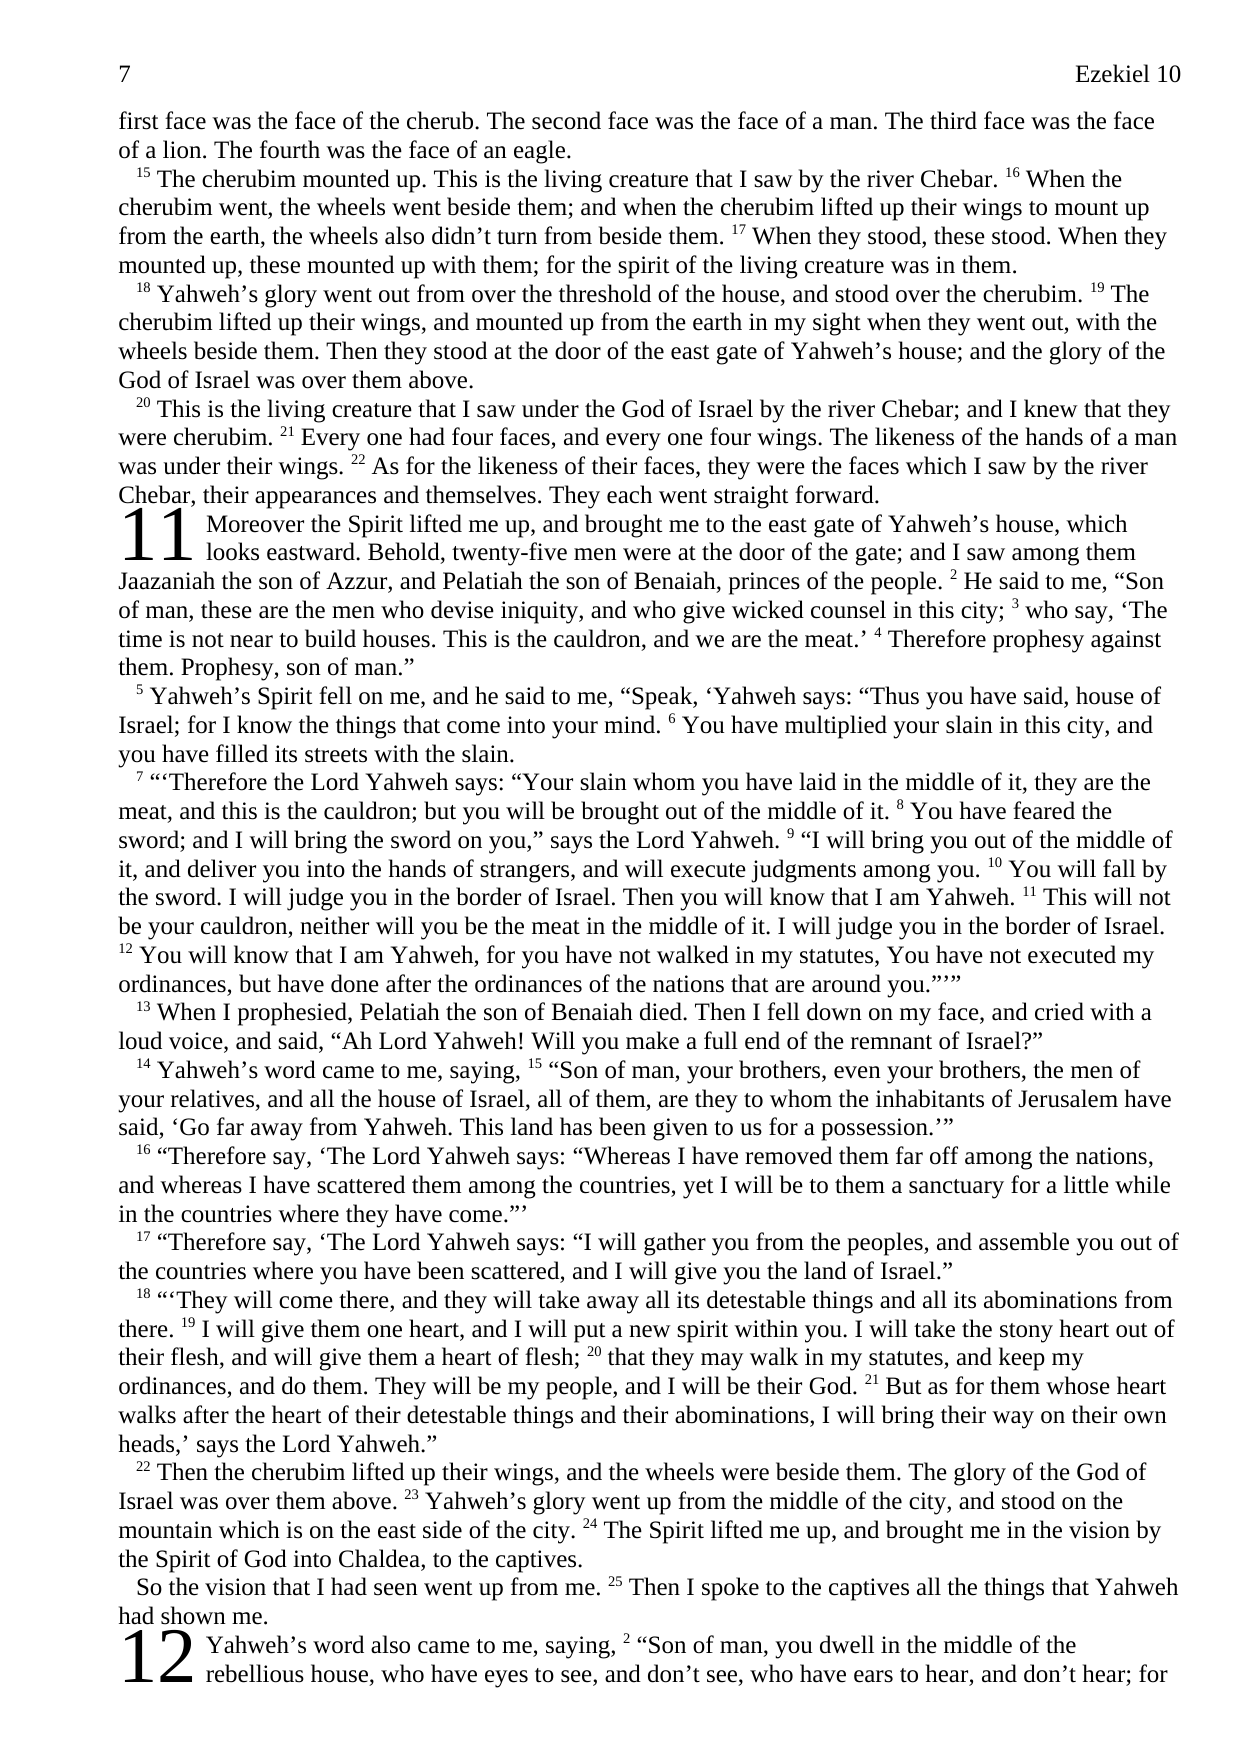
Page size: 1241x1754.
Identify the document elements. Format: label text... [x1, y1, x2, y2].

text 12Yahweh’s word also came to me, saying, 2 “Son of man, you dwell in the middle of the rebellious house, who have eyes to see, and don’t see, who have ears to hear, and don’t hear; for [118, 1630, 1181, 1687]
text So the vision that I had seen went up from me. 25 Then I spoke to the captives all the things that Yahweh had shown me. [118, 1572, 1181, 1630]
text 17 “Therefore say, ‘The Lord Yahweh says: “I will gather you from the peoples, and assemble you out of the countries where you have been scattered, and I will give you the land of Israel.” [118, 1227, 1181, 1285]
text 15 The cherubim mounted up. This is the living creature that I saw by the river Chebar. 16 When the cherubim went, the wheels went beside them; and when the cherubim lifted up their wings to mount up from the earth, the wheels also didn’t turn from beside them. 17 When they stood, these stood. When they mounted up, these mounted up with them; for the spirit of the living creature was in them. [118, 164, 1181, 279]
text 11Moreover the Spirit lifted me up, and brought me to the east gate of Yahweh’s house, which looks eastward. Behold, twenty-five men were at the door of the gate; and I saw among them Jaazaniah the son of Azzur, and Pelatiah the son of Benaiah, princes of the people. 2 He said to me, “Son of man, these are the men who devise iniquity, and who give wicked counsel in this city; 3 who say, ‘The time is not near to build houses. This is the cauldron, and we are the meat.’ 4 Therefore prophesy against them. Prophesy, son of man.” [118, 509, 1181, 681]
text 18 Yahweh’s glory went out from over the threshold of the house, and stood over the cherubim. 19 The cherubim lifted up their wings, and mounted up from the earth in my sight when they went out, with the wheels beside them. Then they stood at the door of the east gate of Yahweh’s house; and the glory of the God of Israel was over them above. [118, 279, 1181, 394]
text 20 This is the living creature that I saw under the God of Israel by the river Chebar; and I knew that they were cherubim. 21 Every one had four faces, and every one four wings. The likeness of the hands of a man was under their wings. 22 As for the likeness of their faces, they were the faces which I saw by the river Chebar, their appearances and themselves. They each went straight forward. [118, 394, 1181, 509]
text 13 When I prophesied, Pelatiah the son of Benaiah died. Then I fell down on my face, and cried with a loud voice, and said, “Ah Lord Yahweh! Will you make a full end of the remnant of Israel?” [118, 997, 1181, 1055]
text 22 Then the cherubim lifted up their wings, and the wheels were beside them. The glory of the God of Israel was over them above. 23 Yahweh’s glory went up from the middle of the city, and stood on the mountain which is on the east side of the city. 24 The Spirit lifted me up, and brought me in the vision by the Spirit of God into Chaldea, to the captives. [118, 1457, 1181, 1572]
text 14 Yahweh’s word came to me, saying, 15 “Son of man, your brothers, even your brothers, the men of your relatives, and all the house of Israel, all of them, are they to whom the inhabitants of Jerusalem have said, ‘Go far away from Yahweh. This land has been given to us for a possession.’” [118, 1055, 1181, 1141]
text first face was the face of the cherub. The second face was the face of a man. The third face was the face of a lion. The fourth was the face of an eagle. [118, 106, 1181, 164]
text 7 “‘Therefore the Lord Yahweh says: “Your slain whom you have laid in the middle of it, they are the meat, and this is the cauldron; but you will be brought out of the middle of it. 8 You have feared the sword; and I will bring the sword on you,” says the Lord Yahweh. 9 “I will bring you out of the middle of it, and deliver you into the hands of strangers, and will execute judgments among you. 10 You will fall by the sword. I will judge you in the border of Israel. Then you will know that I am Yahweh. 11 This will not be your cauldron, neither will you be the meat in the middle of it. I will judge you in the border of Israel. 12 You will know that I am Yahweh, for you have not walked in my statutes, You have not executed my ordinances, but have done after the ordinances of the nations that are around you.”’” [118, 767, 1181, 997]
text 18 “‘They will come there, and they will take away all its detestable things and all its abominations from there. 19 I will give them one heart, and I will put a new spirit within you. I will take the stony heart out of their flesh, and will give them a heart of flesh; 20 that they may walk in my statutes, and keep my ordinances, and do them. They will be my people, and I will be their God. 21 But as for them whose heart walks after the heart of their detestable things and their abominations, I will bring their way on their own heads,’ says the Lord Yahweh.” [118, 1285, 1181, 1457]
text 16 “Therefore say, ‘The Lord Yahweh says: “Whereas I have removed them far off among the nations, and whereas I have scattered them among the countries, yet I will be to them a sanctuary for a little while in the countries where they have come.”’ [118, 1141, 1181, 1227]
text 5 Yahweh’s Spirit fell on me, and he said to me, “Speak, ‘Yahweh says: “Thus you have said, house of Israel; for I know the things that come into your mind. 6 You have multiplied your slain in this city, and you have filled its streets with the slain. [118, 681, 1181, 767]
